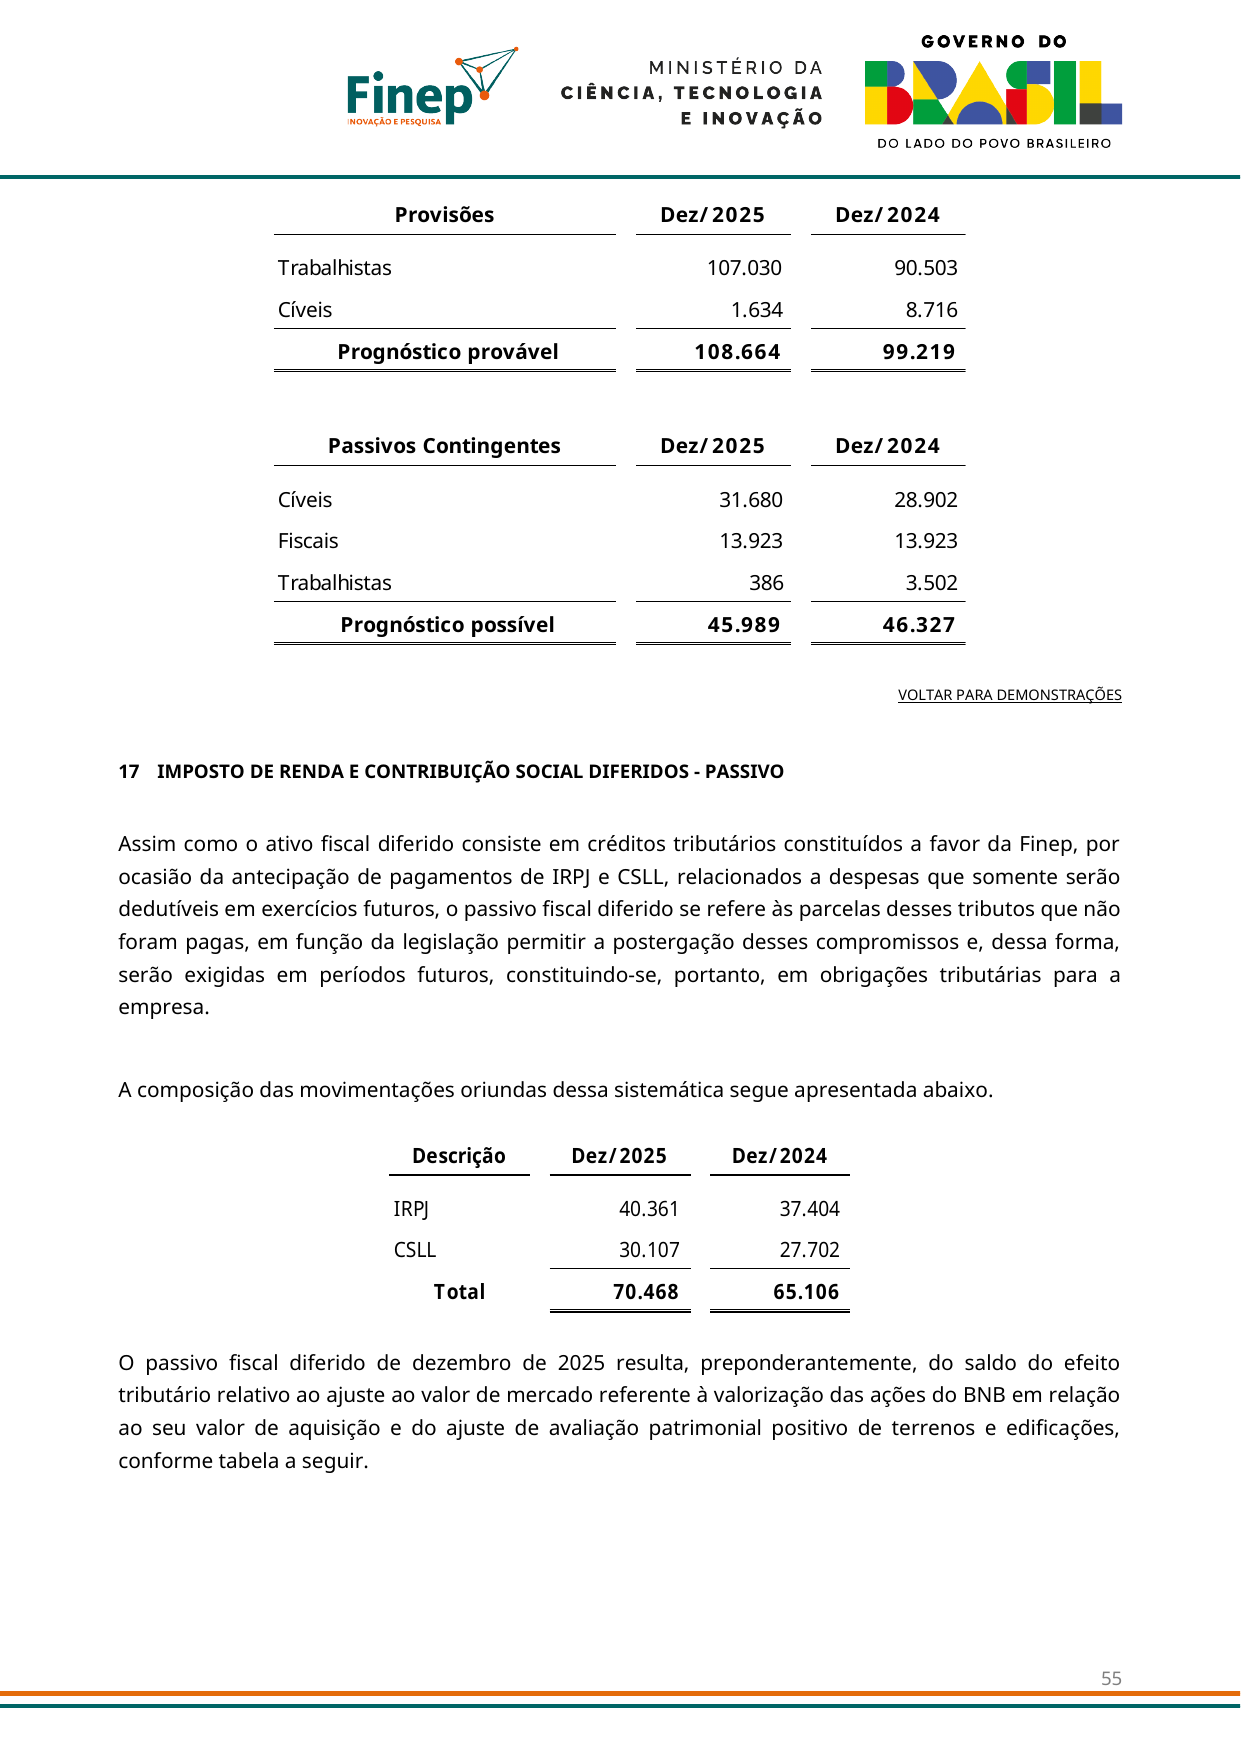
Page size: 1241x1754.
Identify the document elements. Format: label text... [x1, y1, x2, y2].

text Voltar para demonstrações [118, 685, 1122, 705]
list Imposto de renda e contribuição social diferidos - Passivo [118, 758, 1122, 783]
text A composição das movimentações oriundas dessa sistemática segue apresentada abaixo. [118, 1075, 1122, 1103]
text Assim como o ativo fiscal diferido consiste em créditos tributários constituídos a favor da Finep, por ocasião da antecipação de pagamentos de IRPJ e CSLL, relacionados a despesas que somente serão dedutíveis em exercícios futuros, o passivo fiscal diferido se refere às parcelas desses tributos que não foram pagas, em função da legislação permitir a postergação desses compromissos e, dessa forma, serão exigidas em períodos futuros, constituindo-se, portanto, em obrigações tributárias para a empresa. [118, 829, 1122, 1021]
text O passivo fiscal diferido de dezembro de 2025 resulta, preponderantemente, do saldo do efeito tributário relativo ao ajuste ao valor de mercado referente à valorização das ações do BNB em relação ao seu valor de aquisição e do ajuste de avaliação patrimonial positivo de terrenos e edificações, conforme tabela a seguir. [118, 1348, 1122, 1474]
